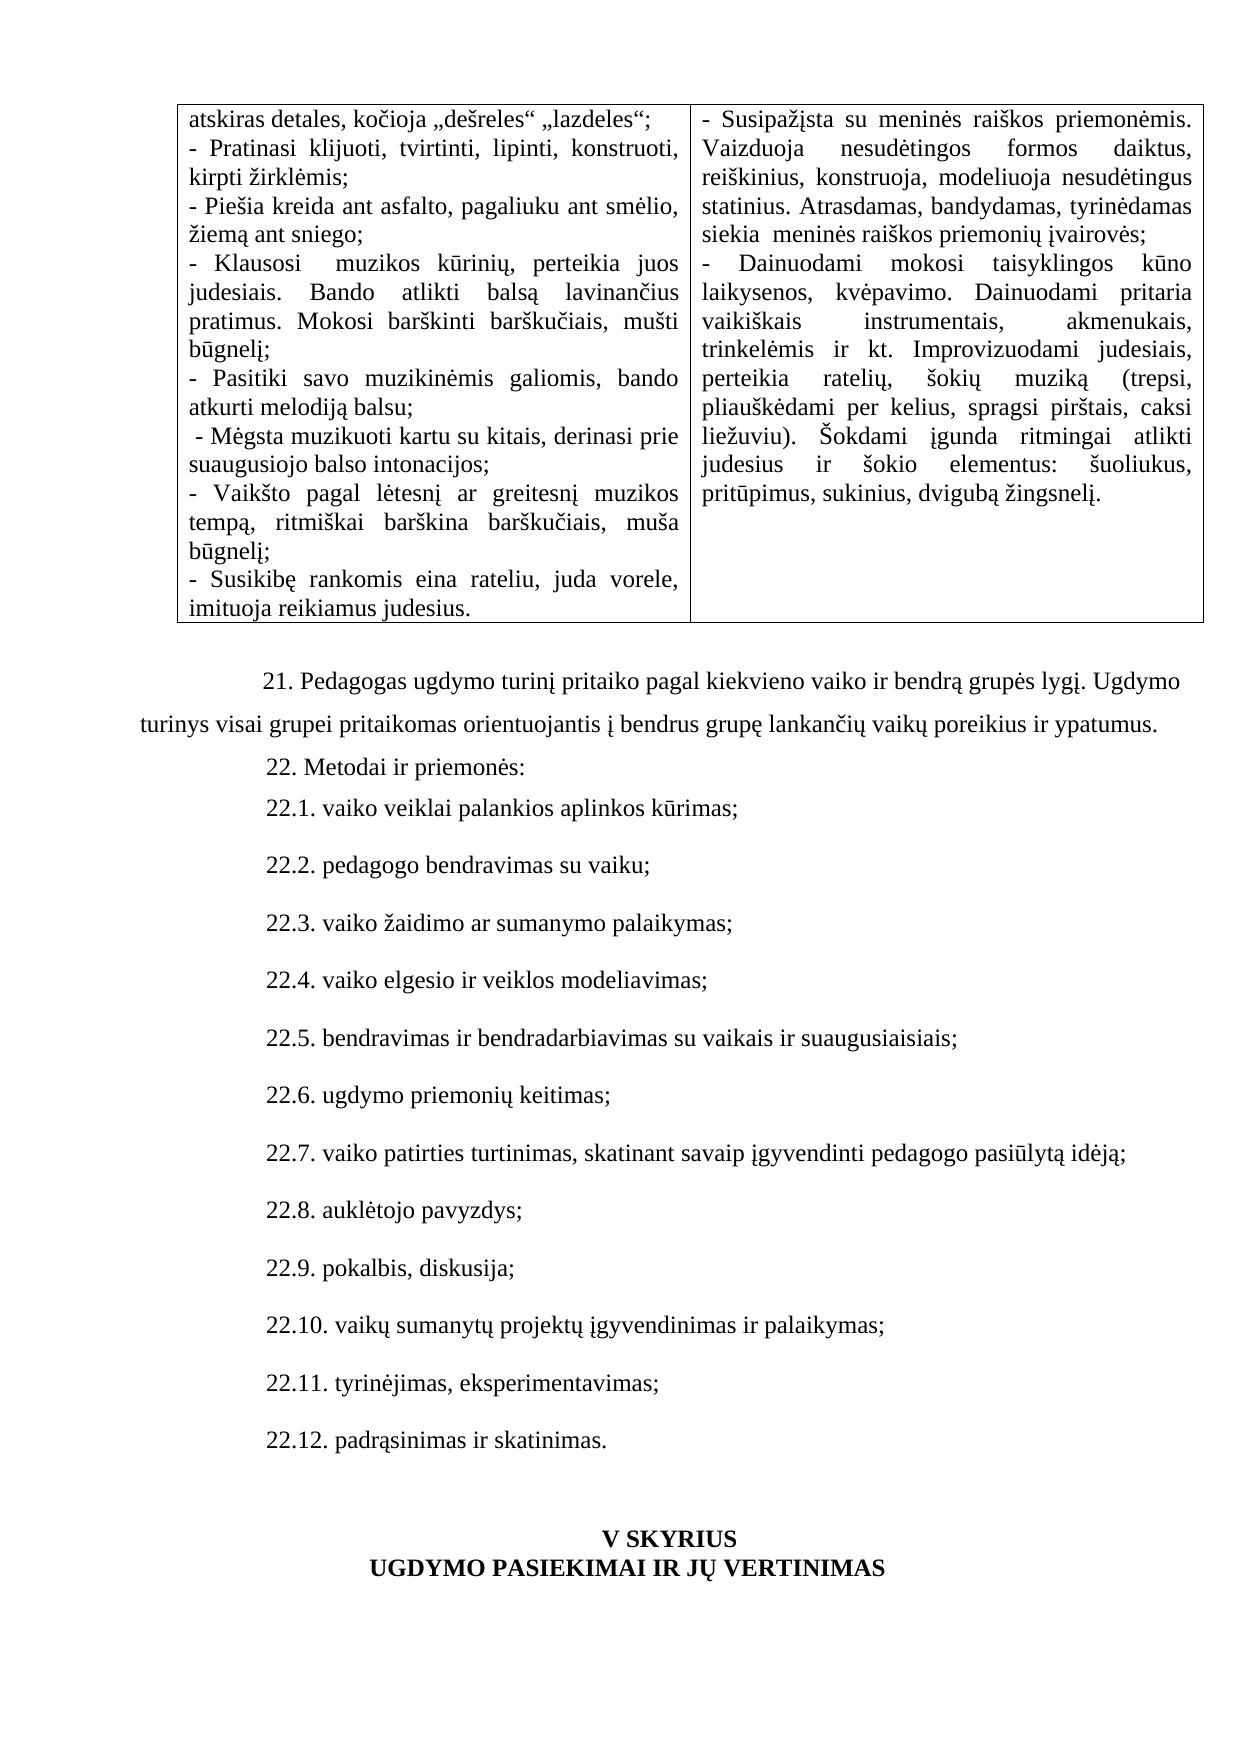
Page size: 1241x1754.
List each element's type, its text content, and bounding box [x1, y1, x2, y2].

text 22.9. pokalbis, diskusija; [177, 1253, 1181, 1282]
text 22.11. tyrinėjimas, eksperimentavimas; [177, 1368, 1181, 1397]
text 22.5. bendravimas ir bendradarbiavimas su vaikais ir suaugusiaisiais; [177, 1023, 1181, 1052]
text 22.4. vaiko elgesio ir veiklos modeliavimas; [177, 966, 1181, 994]
text 22.1. vaiko veiklai palankios aplinkos kūrimas; [177, 793, 1181, 822]
text 22.6. ugdymo priemonių keitimas; [177, 1081, 1181, 1109]
table_cell - Susipažįsta su meninės raiškos priemonėmis. Vaizduoja nesudėtingos formos daiktus, reiškinius, konstruoja, modeliuoja nesudėtingus statinius. Atrasdamas, bandydamas, tyrinėdamas siekia meninės raiškos priemonių įvairovės; - Dainuodami mokosi taisyklingos kūno laikysenos, kvėpavimo. Dainuodami pritaria vaikiškais instrumentais, akmenukais, trinkelėmis ir kt. Improvizuodami judesiais, perteikia ratelių, šokių muziką (trepsi, pliauškėdami per kelius, spragsi pirštais, caksi liežuviu). Šokdami įgunda ritmingai atlikti judesius ir šokio elementus: šuoliukus, pritūpimus, sukinius, dvigubą žingsnelį. [691, 105, 1203, 622]
text 22.2. pedagogo bendravimas su vaiku; [177, 851, 1181, 879]
text 22. Metodai ir priemonės: [177, 752, 1181, 781]
text 22.3. vaiko žaidimo ar sumanymo palaikymas; [177, 908, 1181, 937]
text 21. Pedagogas ugdymo turinį pritaiko pagal kiekvieno vaiko ir bendrą grupės lygį. Ugdymo turinys visai grupei pritaikomas orientuojantis į bendrus grupę lankančių vaikų poreikius ir ypatumus. [140, 666, 1181, 738]
text 22.7. vaiko patirties turtinimas, skatinant savaip įgyvendinti pedagogo pasiūlytą idėją; [177, 1138, 1181, 1167]
text 22.12. padrąsinimas ir skatinimas. [177, 1426, 1181, 1454]
text 22.8. auklėtojo pavyzdys; [177, 1196, 1181, 1224]
text UGDYMO PASIEKIMAI IR JŲ VERTINIMAS [177, 1553, 1181, 1581]
text 22.10. vaikų sumanytų projektų įgyvendinimas ir palaikymas; [177, 1311, 1181, 1339]
text V SKYRIUS [177, 1524, 1181, 1553]
table_cell atskiras detales, kočioja „dešreles“ „lazdeles“; - Pratinasi klijuoti, tvirtinti, lipinti, konstruoti, kirpti žirklėmis; - Piešia kreida ant asfalto, pagaliuku ant smėlio, žiemą ant sniego; - Klausosi muzikos kūrinių, perteikia juos judesiais. Bando atlikti balsą lavinančius pratimus. Mokosi barškinti barškučiais, mušti būgnelį; - Pasitiki savo muzikinėmis galiomis, bando atkurti melodiją balsu; - Mėgsta muzikuoti kartu su kitais, derinasi prie suaugusiojo balso intonacijos; - Vaikšto pagal lėtesnį ar greitesnį muzikos tempą, ritmiškai barškina barškučiais, muša būgnelį; - Susikibę rankomis eina rateliu, juda vorele, imituoja reikiamus judesius. [178, 105, 690, 622]
